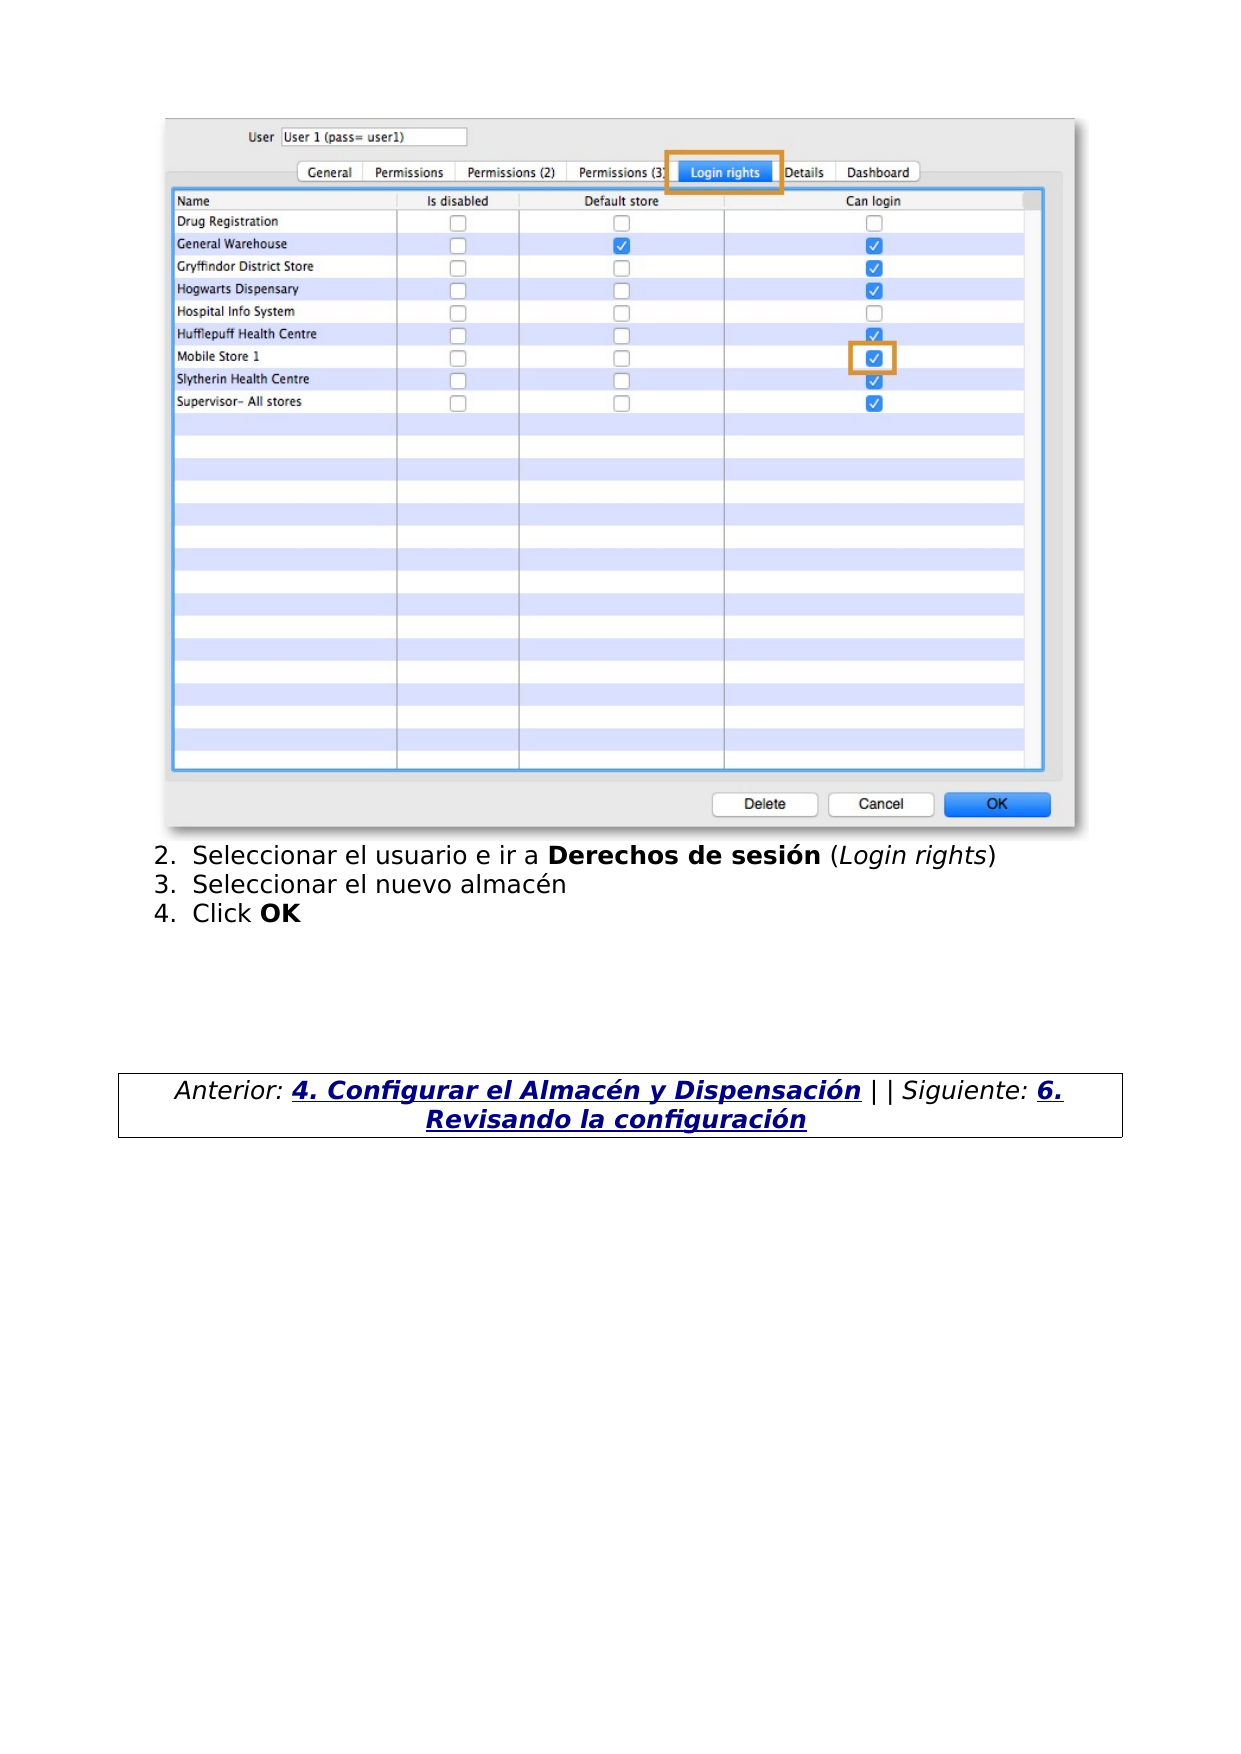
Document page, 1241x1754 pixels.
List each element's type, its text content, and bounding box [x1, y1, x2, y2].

table_header Anterior: 4. Configurar el Almacén y Dispensación | | Siguiente: 6. Revisando la configuración [119, 1074, 1122, 1137]
list Seleccionar el nuevo almacén [177, 870, 1122, 899]
list Click OK [177, 899, 1122, 928]
list Seleccionar el usuario e ir a Derechos de sesión (Login rights) [177, 118, 1122, 870]
picture [151, 118, 1089, 841]
